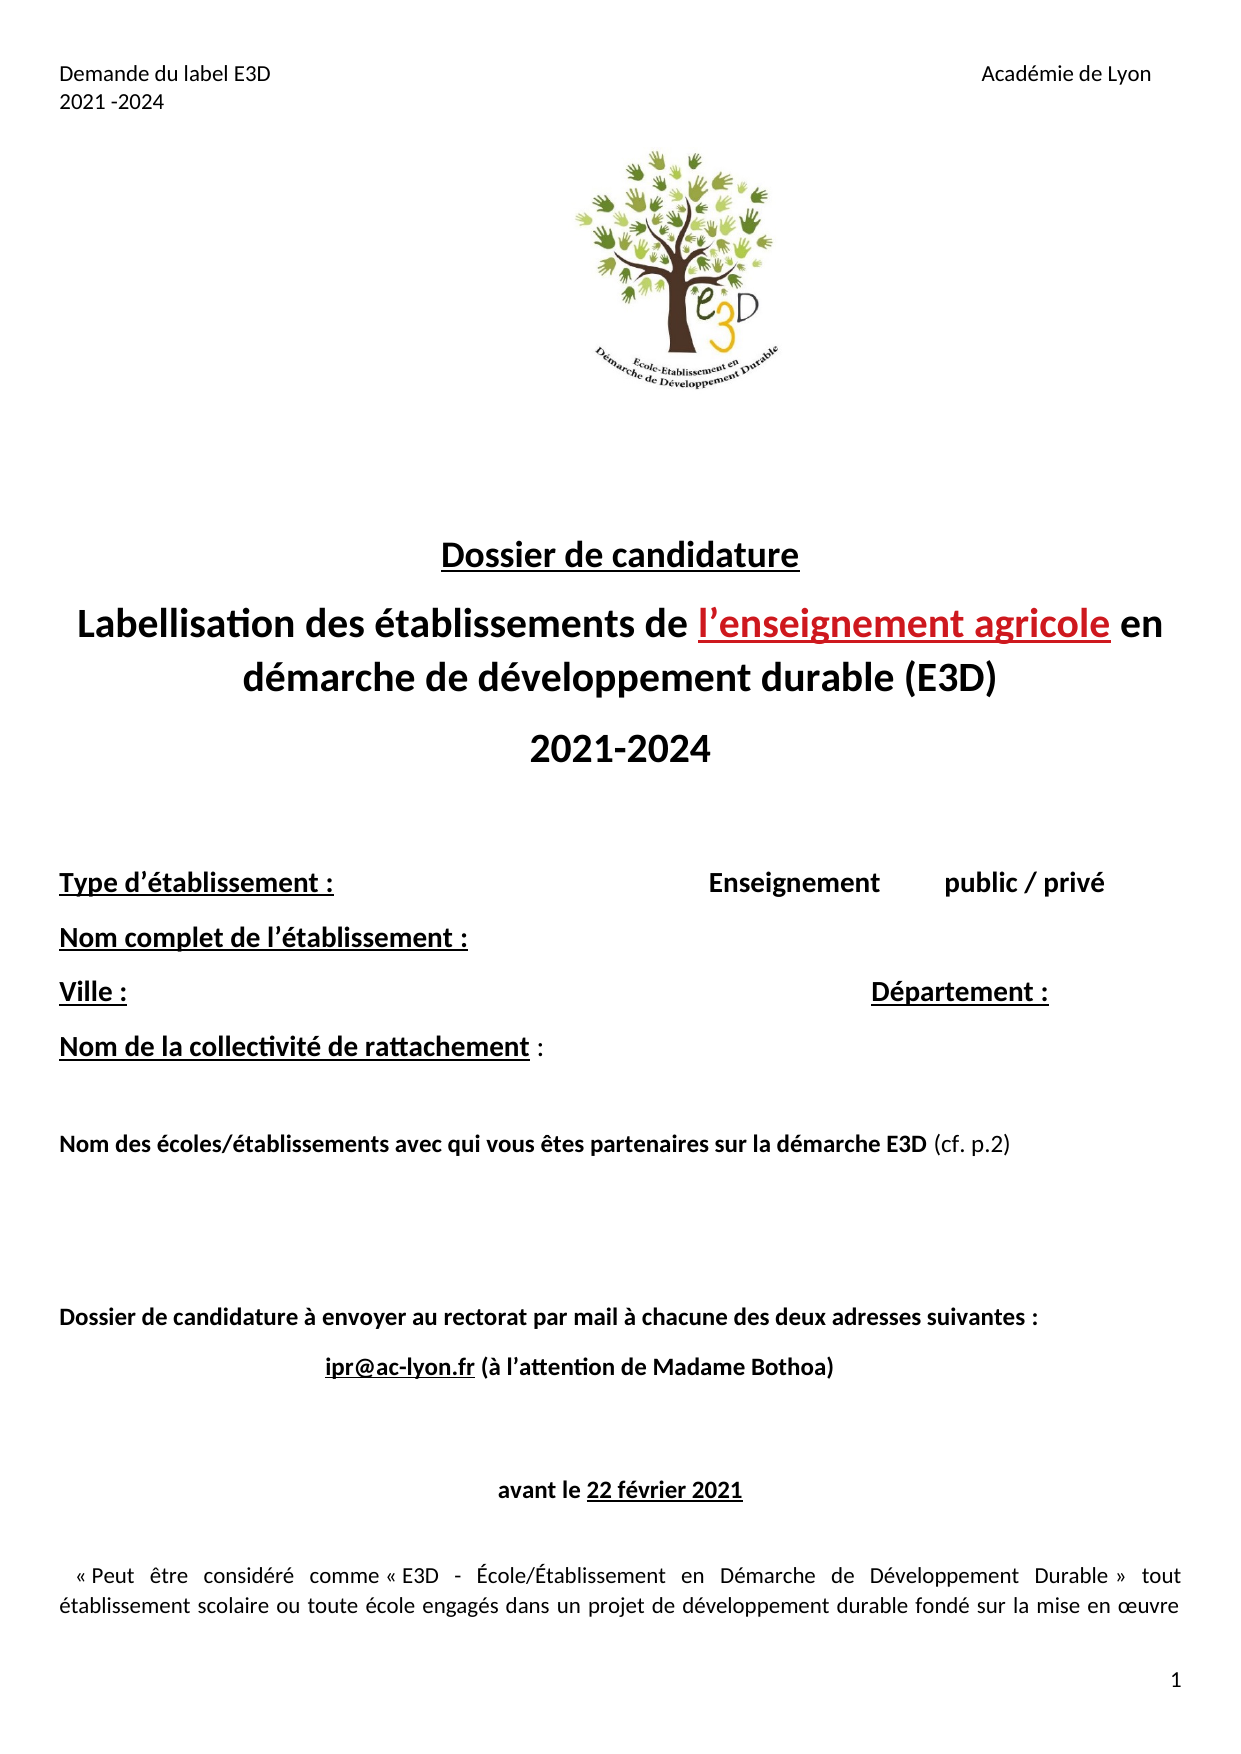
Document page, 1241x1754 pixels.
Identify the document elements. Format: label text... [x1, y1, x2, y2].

text Nom des écoles/établissements avec qui vous êtes partenaires sur la démarche E3D (cf. p.2) [59, 1128, 1181, 1158]
text Type d’établissement : Enseignement public / privé [59, 864, 1181, 900]
text Labellisation des établissements de l’enseignement agricole en démarche de développement durable (E3D) [59, 597, 1181, 702]
text Nom de la collectivité de rattachement : [59, 1028, 1181, 1064]
text ipr@ac-lyon.fr (à l’attention de Madame Bothoa) [59, 1351, 1181, 1381]
text Ville : Département : [59, 973, 1181, 1009]
text 2021-2024 [59, 722, 1181, 773]
text Dossier de candidature à envoyer au rectorat par mail à chacune des deux adresses suivantes : [59, 1301, 1181, 1332]
text Nom complet de l’établissement : [59, 919, 1181, 954]
text « Peut être considéré comme « E3D - École/Établissement en Démarche de Développement Durable » tout établissement scolaire ou toute école engagés dans un projet de développement durable fondé sur la mise en œuvre [59, 1561, 1181, 1619]
text avant le 22 février 2021 [59, 1474, 1181, 1505]
text Dossier de candidature [59, 531, 1181, 577]
